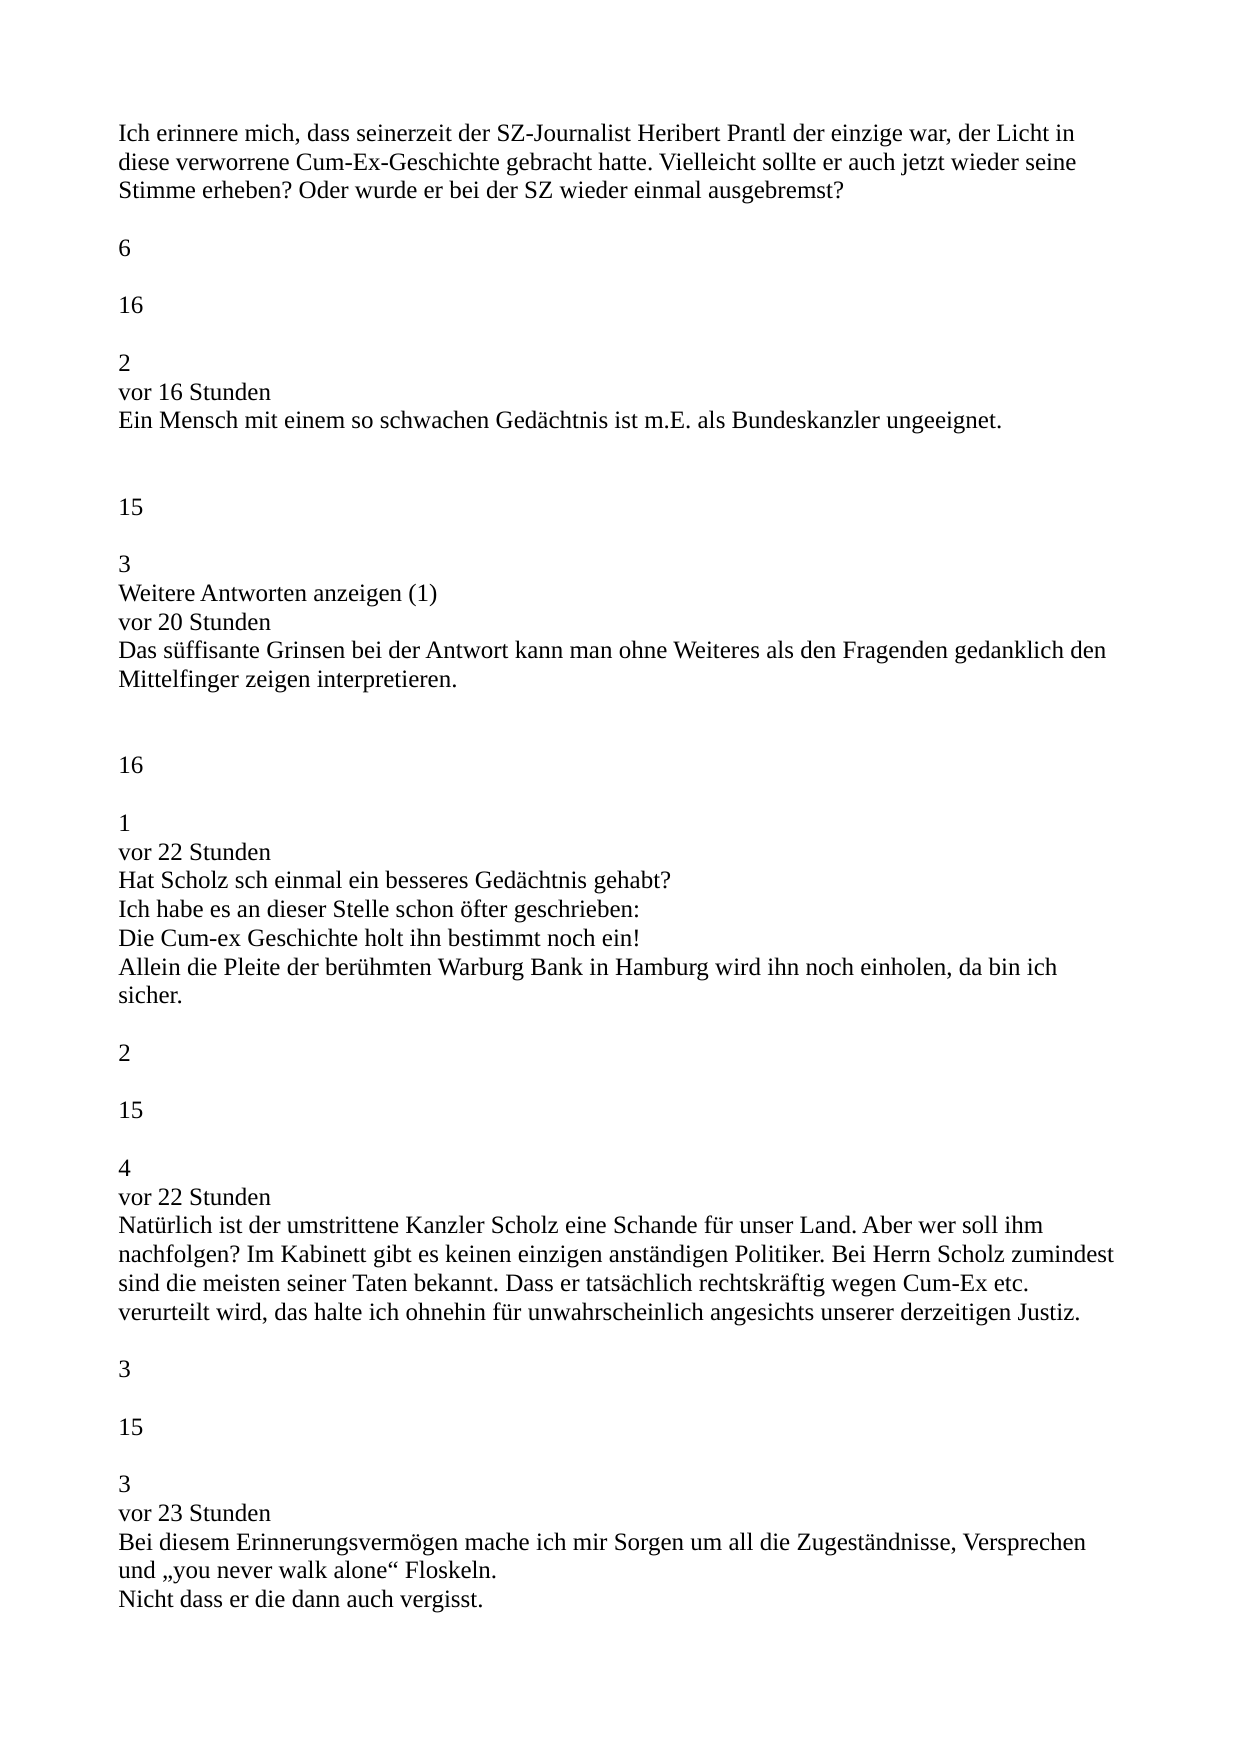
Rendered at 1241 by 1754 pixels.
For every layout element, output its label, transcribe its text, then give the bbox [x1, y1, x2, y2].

text Bei diesem Erinnerungsvermögen mache ich mir Sorgen um all die Zugeständnisse, Versprechen und „you never walk alone“ Floskeln. [118, 1527, 1122, 1584]
text vor 16 Stunden [118, 377, 1122, 406]
text 3 [118, 1354, 1122, 1383]
text 16 [118, 751, 1122, 779]
text vor 22 Stunden [118, 837, 1122, 866]
text 6 [118, 233, 1122, 262]
text 15 [118, 1096, 1122, 1124]
text Hat Scholz sch einmal ein besseres Gedächtnis gehabt? [118, 866, 1122, 894]
text vor 20 Stunden [118, 607, 1122, 636]
text vor 23 Stunden [118, 1498, 1122, 1527]
text 15 [118, 492, 1122, 521]
text Ich habe es an dieser Stelle schon öfter geschrieben: [118, 894, 1122, 923]
text 2 [118, 348, 1122, 377]
text Die Cum-ex Geschichte holt ihn bestimmt noch ein! [118, 923, 1122, 952]
text 3 [118, 549, 1122, 578]
text Nicht dass er die dann auch vergisst. [118, 1584, 1122, 1613]
text vor 22 Stunden [118, 1182, 1122, 1211]
text Das süffisante Grinsen bei der Antwort kann man ohne Weiteres als den Fragenden gedanklich den Mittelfinger zeigen interpretieren. [118, 636, 1122, 693]
text Weitere Antworten anzeigen (1) [118, 578, 1122, 607]
text Ich erinnere mich, dass seinerzeit der SZ-Journalist Heribert Prantl der einzige war, der Licht in diese verworrene Cum-Ex-Geschichte gebracht hatte. Vielleicht sollte er auch jetzt wieder seine Stimme erheben? Oder wurde er bei der SZ wieder einmal ausgebremst? [118, 118, 1122, 204]
text 15 [118, 1412, 1122, 1441]
text 2 [118, 1038, 1122, 1067]
text 4 [118, 1153, 1122, 1182]
text Allein die Pleite der berühmten Warburg Bank in Hamburg wird ihn noch einholen, da bin ich sicher. [118, 952, 1122, 1009]
text 16 [118, 291, 1122, 319]
text Natürlich ist der umstrittene Kanzler Scholz eine Schande für unser Land. Aber wer soll ihm nachfolgen? Im Kabinett gibt es keinen einzigen anständigen Politiker. Bei Herrn Scholz zumindest sind die meisten seiner Taten bekannt. Dass er tatsächlich rechtskräftig wegen Cum-Ex etc. verurteilt wird, das halte ich ohnehin für unwahrscheinlich angesichts unserer derzeitigen Justiz. [118, 1211, 1122, 1326]
text Ein Mensch mit einem so schwachen Gedächtnis ist m.E. als Bundeskanzler ungeeignet. [118, 406, 1122, 434]
text 3 [118, 1469, 1122, 1498]
text 1 [118, 808, 1122, 837]
